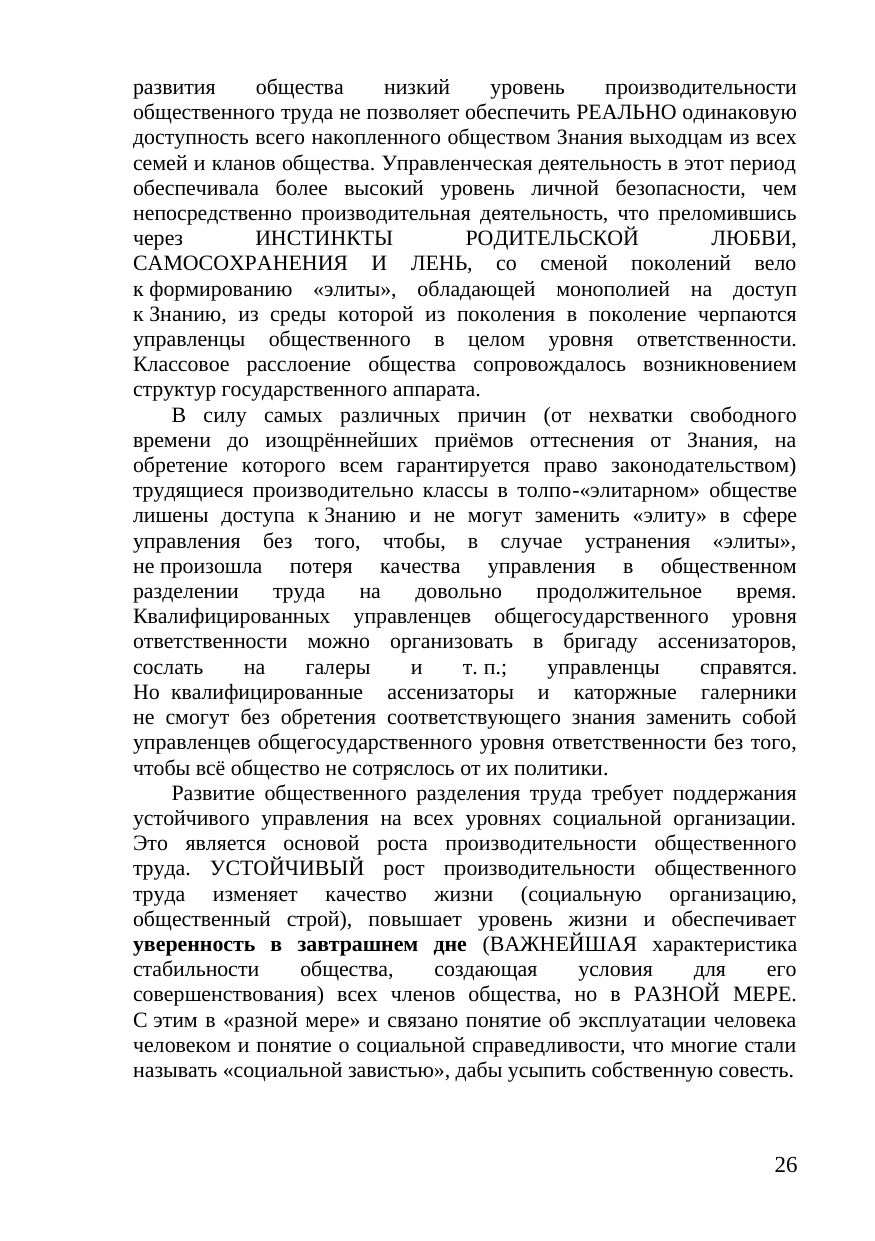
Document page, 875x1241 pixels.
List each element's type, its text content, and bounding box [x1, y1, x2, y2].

text В силу самых различных причин (от нехватки свободного времени до изощрённейших приёмов оттеснения от Знания, на обретение которого всем гарантируется право законодательством) трудящиеся производительно классы в толпо‑«элитарном» обществе лишены доступа к Знанию и не могут заменить «элиту» в сфере управления без того, чтобы, в случае устранения «элиты», не произошла потеря качества управления в общественном разделении труда на довольно продолжительное время. Квалифицированных управленцев общегосударственного уровня ответственности можно организовать в бригаду ассенизаторов, сослать на галеры и т. п.; управленцы справятся. Но квалифицированные ассенизаторы и каторжные галерники не смогут без обретения соответствующего знания заменить собой управленцев общегосударственного уровня ответственности без того, чтобы всё общество не сотряслось от их политики. [133, 402, 797, 780]
text развития общества низкий уровень производительности общественного труда не позволяет обеспечить РЕАЛЬНО одинаковую доступность всего накопленного обществом Знания выходцам из всех семей и кланов общества. Управленческая деятельность в этот период обеспечивала более высокий уровень личной безопасности, чем непосредственно производительная деятельность, что преломившись через ИНСТИНКТЫ РОДИТЕЛЬСКОЙ ЛЮБВИ, САМОСОХРАНЕНИЯ И ЛЕНЬ, со сменой поколений вело к формированию «элиты», обладающей монополией на доступ к Знанию, из среды которой из поколения в поколение черпаются управленцы общественного в целом уровня ответственности. Классовое расслоение общества сопровождалось возникновением структур государственного аппарата. [133, 74, 797, 402]
text Развитие общественного разделения труда требует поддержания устойчивого управления на всех уровнях социальной организации. Это является основой роста производительности общественного труда. УСТОЙЧИВЫЙ рост производительности общественного труда изменяет качество жизни (социальную организацию, общественный строй), повышает уровень жизни и обеспечивает уверенность в завтрашнем дне (ВАЖНЕЙШАЯ характеристика стабильности общества, создающая условия для его совершенствования) всех членов общества, но в РАЗНОЙ МЕРЕ. С этим в «разной мере» и связано понятие об эксплуатации человека человеком и понятие о социальной справедливости, что многие стали называть «социальной завистью», дабы усыпить собственную совесть. [133, 780, 797, 1082]
